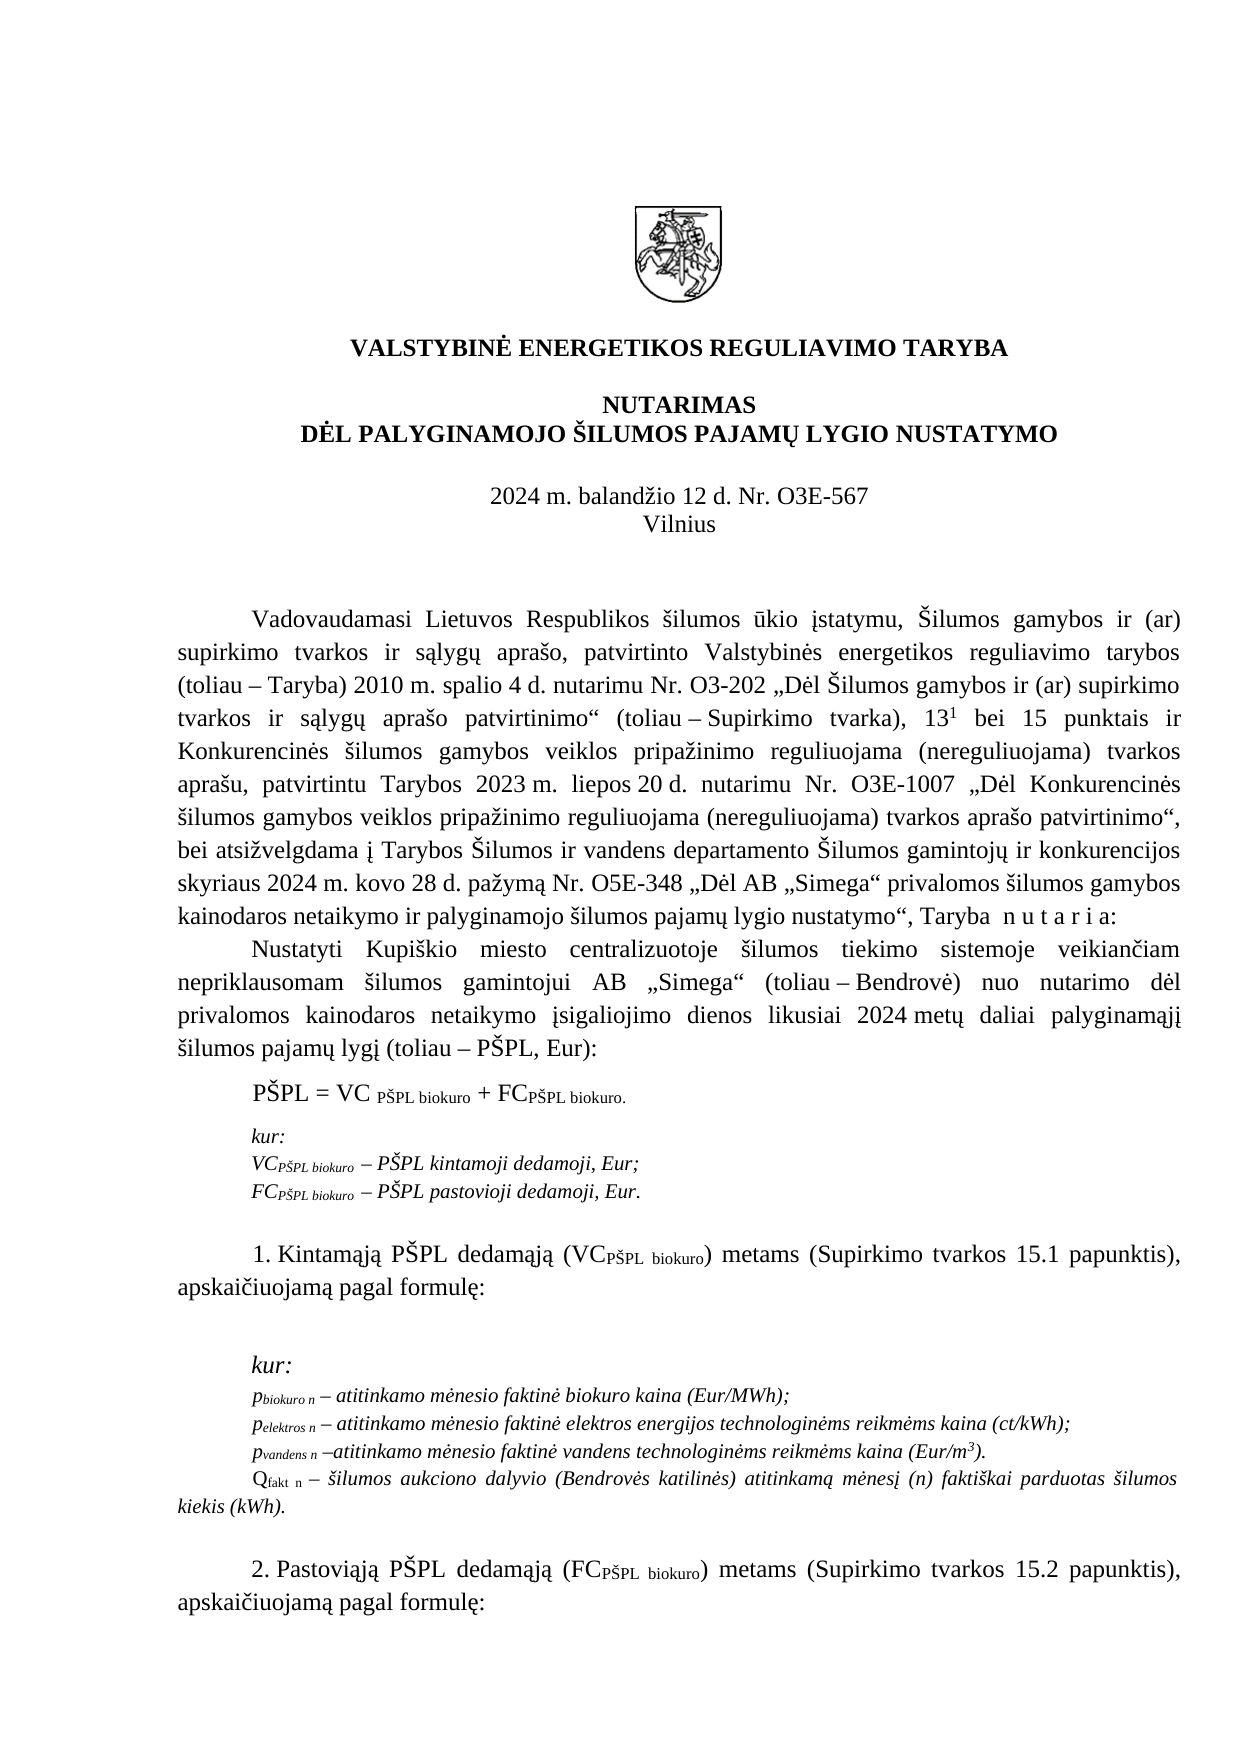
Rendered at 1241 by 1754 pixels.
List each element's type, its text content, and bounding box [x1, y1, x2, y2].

text kur: [177, 1350, 1181, 1379]
text pbiokuro n – atitinkamo mėnesio faktinė biokuro kaina (Eur/MWh); [177, 1383, 1181, 1407]
text PŠPL = VC PŠPL biokuro + FCPŠPL biokuro. [177, 1078, 1181, 1107]
text 2. Pastoviąją PŠPL dedamąją (FCPŠPL biokuro) metams (Supirkimo tvarkos 15.2 papunktis), apskaičiuojamą pagal formulę: [177, 1554, 1181, 1616]
text FCPŠPL biokuro – PŠPL pastovioji dedamoji, Eur. [177, 1179, 1181, 1203]
text NUTARIMAS [177, 390, 1181, 419]
text Vilnius [177, 509, 1181, 538]
text kur: [177, 1123, 1181, 1148]
text Qfakt n – šilumos aukciono dalyvio (Bendrovės katilinės) atitinkamą mėnesį (n) faktiškai parduotas šilumos kiekis (kWh). [177, 1466, 1181, 1518]
text dėl PALYGINAMOJO ŠILUMOS PAJAMŲ LYGIO NUSTATYMO [177, 419, 1181, 448]
text 1. Kintamąją PŠPL dedamąją (VCPŠPL biokuro) metams (Supirkimo tvarkos 15.1 papunktis), apskaičiuojamą pagal formulę: [177, 1239, 1181, 1301]
text Valstybinė energetikos reguliavimo taryba [177, 333, 1181, 361]
text Vadovaudamasi Lietuvos Respublikos šilumos ūkio įstatymu, Šilumos gamybos ir (ar) supirkimo tvarkos ir sąlygų aprašo, patvirtinto Valstybinės energetikos reguliavimo tarybos (toliau – Taryba) 2010 m. spalio 4 d. nutarimu Nr. O3-202 „Dėl Šilumos gamybos ir (ar) supirkimo tvarkos ir sąlygų aprašo patvirtinimo“ (toliau – Supirkimo tvarka), 131 bei 15 punktais ir Konkurencinės šilumos gamybos veiklos pripažinimo reguliuojama (nereguliuojama) tvarkos aprašu, patvirtintu Tarybos 2023 m. liepos 20 d. nutarimu Nr. O3E-1007 „Dėl Konkurencinės šilumos gamybos veiklos pripažinimo reguliuojama (nereguliuojama) tvarkos aprašo patvirtinimo“, bei atsižvelgdama į Tarybos Šilumos ir vandens departamento Šilumos gamintojų ir konkurencijos skyriaus 2024 m. kovo 28 d. pažymą Nr. O5E-348 „Dėl AB „Simega“ privalomos šilumos gamybos kainodaros netaikymo ir palyginamojo šilumos pajamų lygio nustatymo“, Taryba n u t a r i a: [177, 604, 1181, 930]
text 2024 m. balandžio 12 d. Nr. O3E-567 [177, 481, 1181, 509]
text VCPŠPL biokuro – PŠPL kintamoji dedamoji, Eur; [177, 1151, 1181, 1175]
text pelektros n – atitinkamo mėnesio faktinė elektros energijos technologinėms reikmėms kaina (ct/kWh); [177, 1411, 1181, 1435]
text Nustatyti Kupiškio miesto centralizuotoje šilumos tiekimo sistemoje veikiančiam nepriklausomam šilumos gamintojui AB „Simega“ (toliau – Bendrovė) nuo nutarimo dėl privalomos kainodaros netaikymo įsigaliojimo dienos likusiai 2024 metų daliai palyginamąjį šilumos pajamų lygį (toliau – PŠPL, Eur): [177, 934, 1181, 1062]
text pvandens n –atitinkamo mėnesio faktinė vandens technologinėms reikmėms kaina (Eur/m3). [177, 1439, 1181, 1463]
